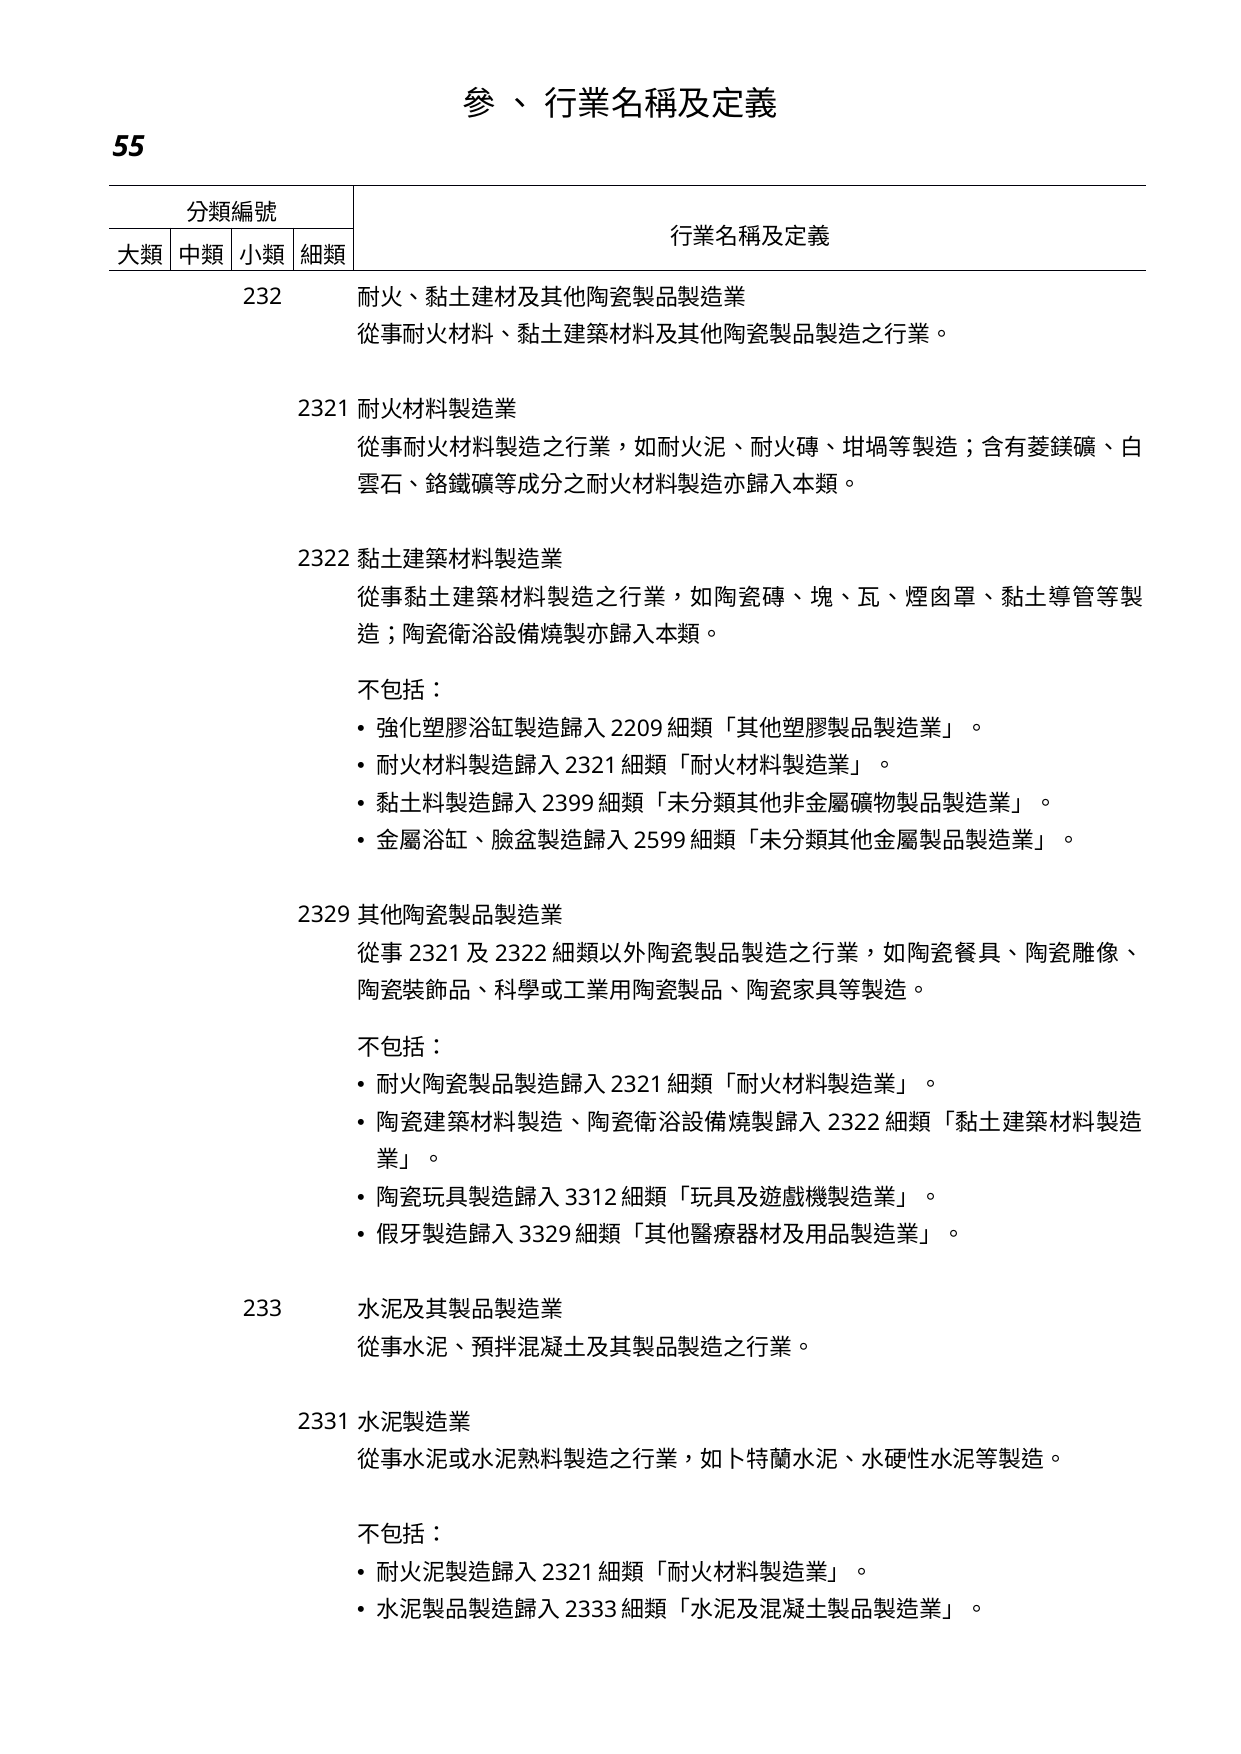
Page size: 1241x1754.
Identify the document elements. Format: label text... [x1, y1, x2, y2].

table_cell [109, 889, 170, 1283]
table_cell [170, 1283, 231, 1395]
table_cell [109, 533, 170, 889]
table_cell 2322 [293, 533, 354, 889]
table_cell [170, 271, 231, 383]
table_cell [293, 1283, 354, 1395]
table_cell 水泥及其製品製造業 從事水泥、預拌混凝土及其製品製造之行業。 [354, 1283, 1146, 1395]
table_cell 2331 [293, 1395, 354, 1620]
table_cell [231, 533, 293, 889]
table_header 分類編號 [109, 186, 353, 227]
table_cell 耐火材料製造業 從事耐火材料製造之行業，如耐火泥、耐火磚、坩堝等製造；含有菱鎂礦、白雲石、鉻鐵礦等成分之耐火材料製造亦歸入本類。 [354, 383, 1146, 533]
table_cell 水泥製造業 從事水泥或水泥熟料製造之行業，如卜特蘭水泥、水硬性水泥等製造。 不包括： 耐火泥製造歸入2321細類「耐火材料製造業」。 水泥製品製造歸入2333細類「水泥及混凝土製品製造業」。 牙科用黏固粉製造歸入3329細類「其他醫療器材及用品製造業」。 [354, 1395, 1146, 1620]
table_cell 232 [231, 271, 293, 383]
table_cell [231, 1395, 293, 1620]
table_cell 大類 [109, 229, 170, 270]
table_cell 中類 [171, 229, 231, 270]
table_cell 其他陶瓷製品製造業 從事2321及2322細類以外陶瓷製品製造之行業，如陶瓷餐具、陶瓷雕像、陶瓷裝飾品、科學或工業用陶瓷製品、陶瓷家具等製造。 不包括： 耐火陶瓷製品製造歸入2321細類「耐火材料製造業」。 陶瓷建築材料製造、陶瓷衛浴設備燒製歸入2322細類「黏土建築材料製造業」。 陶瓷玩具製造歸入3312細類「玩具及遊戲機製造業」。 假牙製造歸入3329細類「其他醫療器材及用品製造業」。 [354, 889, 1146, 1283]
table_cell 耐火、黏土建材及其他陶瓷製品製造業 從事耐火材料、黏土建築材料及其他陶瓷製品製造之行業。 [354, 271, 1146, 383]
table_cell 2329 [293, 889, 354, 1283]
table_cell [109, 1283, 170, 1395]
table_cell [109, 1395, 170, 1620]
table_cell 小類 [232, 229, 293, 270]
table_cell 黏土建築材料製造業 從事黏土建築材料製造之行業，如陶瓷磚、塊、瓦、煙囪罩、黏土導管等製造；陶瓷衛浴設備燒製亦歸入本類。 不包括： 強化塑膠浴缸製造歸入2209細類「其他塑膠製品製造業」。 耐火材料製造歸入2321細類「耐火材料製造業」。 黏土料製造歸入2399細類「未分類其他非金屬礦物製品製造業」。 金屬浴缸、臉盆製造歸入2599細類「未分類其他金屬製品製造業」。 [354, 533, 1146, 889]
table_cell 2321 [293, 383, 354, 533]
table_header 行業名稱及定義 [354, 186, 1146, 270]
table_cell [109, 383, 170, 533]
table_cell 233 [231, 1283, 293, 1395]
table_cell 細類 [294, 229, 353, 270]
table_cell [170, 1395, 231, 1620]
table_cell [170, 383, 231, 533]
table_cell [170, 533, 231, 889]
table_cell [231, 889, 293, 1283]
table_cell [231, 383, 293, 533]
table_cell [109, 271, 170, 383]
table_cell [170, 889, 231, 1283]
table_cell [293, 271, 354, 383]
